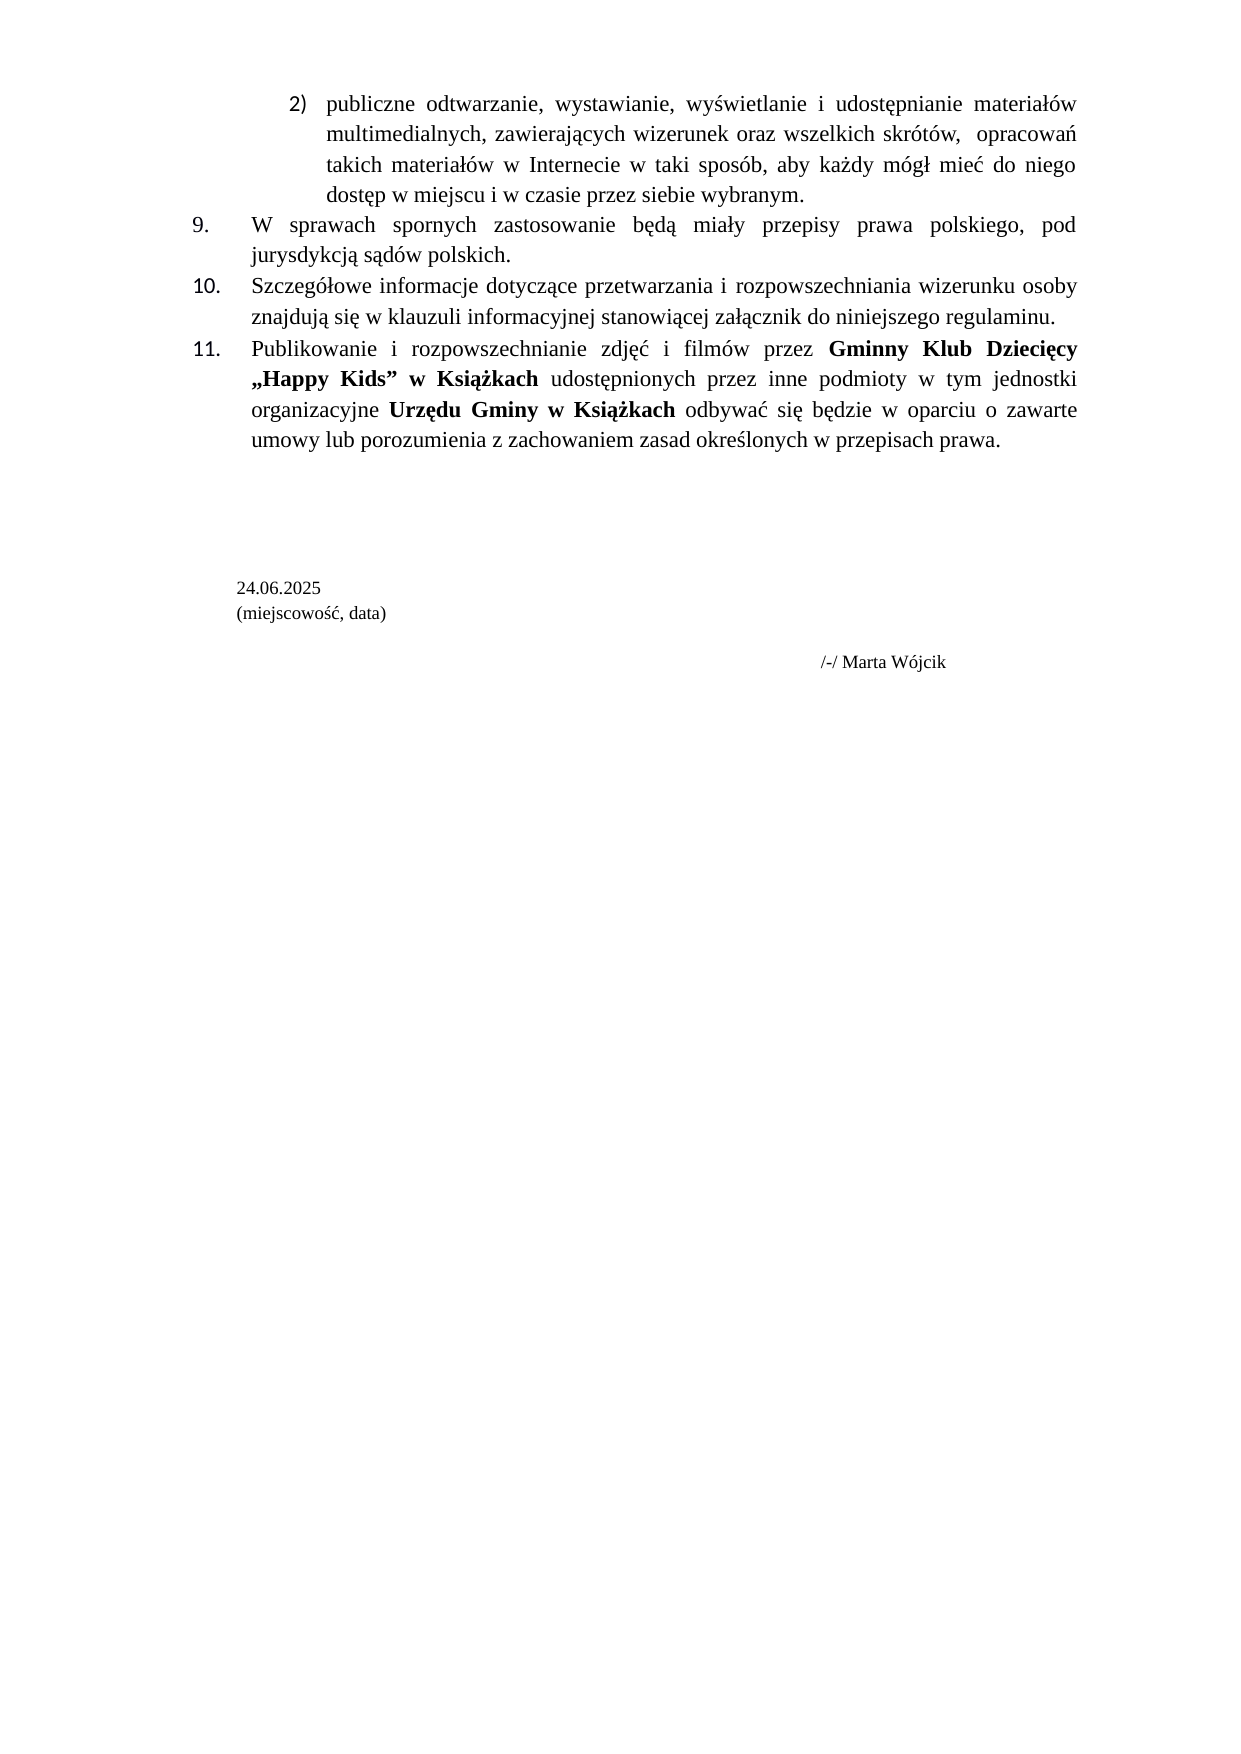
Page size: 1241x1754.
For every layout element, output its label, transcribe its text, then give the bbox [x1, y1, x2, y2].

text /-/ Marta Wójcik [192, 651, 1078, 673]
list Szczegółowe informacje dotyczące przetwarzania i rozpowszechniania wizerunku osoby znajdują się w klauzuli informacyjnej stanowiącej załącznik do niniejszego regulaminu. [192, 272, 1078, 330]
list Publikowanie i rozpowszechnianie zdjęć i filmów przez Gminny Klub Dziecięcy „Happy Kids” w Książkach udostępnionych przez inne podmioty w tym jednostki organizacyjne Urzędu Gminy w Książkach odbywać się będzie w oparciu o zawarte umowy lub porozumienia z zachowaniem zasad określonych w przepisach prawa. [192, 334, 1078, 452]
list publiczne odtwarzanie, wystawianie, wyświetlanie i udostępnianie materiałów multimedialnych, zawierających wizerunek oraz wszelkich skrótów, opracowań takich materiałów w Internecie w taki sposób, aby każdy mógł mieć do niego dostęp w miejscu i w czasie przez siebie wybranym. [288, 89, 1078, 207]
text (miejscowość, data) [236, 602, 1078, 623]
text 24.06.2025 [236, 577, 1078, 598]
list W sprawach spornych zastosowanie będą miały przepisy prawa polskiego, pod jurysdykcją sądów polskich. [192, 211, 1078, 268]
